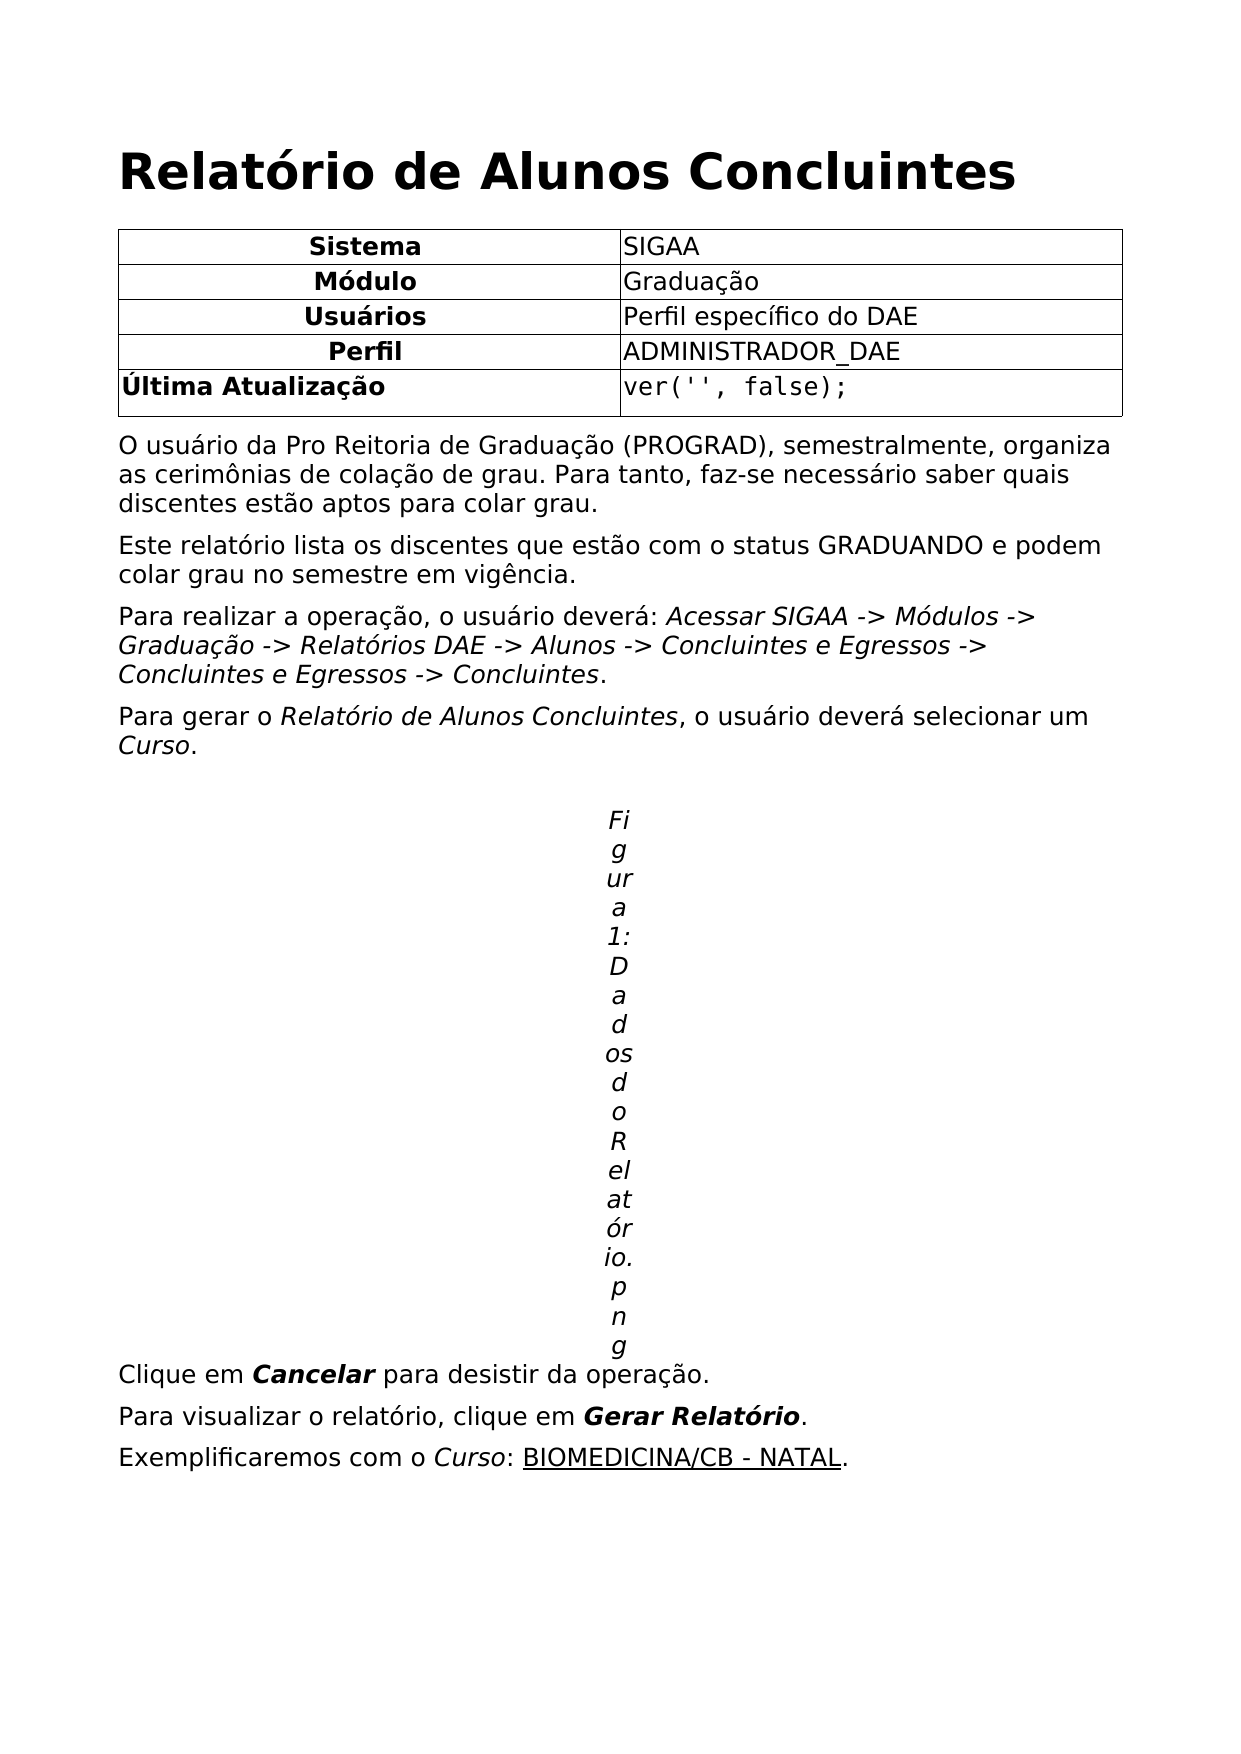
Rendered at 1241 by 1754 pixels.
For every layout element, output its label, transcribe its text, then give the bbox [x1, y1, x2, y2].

text Para gerar o Relatório de Alunos Concluintes, o usuário deverá selecionar um Curso. [118, 702, 1122, 760]
table_header Sistema [119, 230, 620, 264]
text Este relatório lista os discentes que estão com o status GRADUANDO e podem colar grau no semestre em vigência. [118, 531, 1122, 589]
text Clique em Cancelar para desistir da operação. [118, 946, 1122, 1389]
table_cell Perfil específico do DAE [621, 300, 1122, 334]
text O usuário da Pro Reitoria de Graduação (PROGRAD), semestralmente, organiza as cerimônias de colação de grau. Para tanto, faz-se necessário saber quais discentes estão aptos para colar grau. [118, 431, 1122, 518]
table_cell Módulo [119, 265, 620, 299]
table_cell Perfil [119, 335, 620, 369]
text Figura 1: Dados do Relatório.png [603, 785, 637, 1360]
text Para realizar a operação, o usuário deverá: Acessar SIGAA -> Módulos -> Graduação -> Relatórios DAE -> Alunos -> Concluintes e Egressos -> Concluintes e Egressos -> Concluintes. [118, 602, 1122, 689]
text Para visualizar o relatório, clique em Gerar Relatório. [118, 1402, 1122, 1431]
subtitle Relatório de Alunos Concluintes [118, 143, 1122, 201]
table_cell Última Atualização [119, 370, 620, 416]
table_cell ADMINISTRADOR_DAE [621, 335, 1122, 369]
table_cell Usuários [119, 300, 620, 334]
text Exemplificaremos com o Curso: BIOMEDICINA/CB - NATAL. [118, 1443, 1122, 1473]
table_cell ver('', false); [621, 370, 1122, 416]
table_cell Graduação [621, 265, 1122, 299]
table_header SIGAA [621, 230, 1122, 264]
